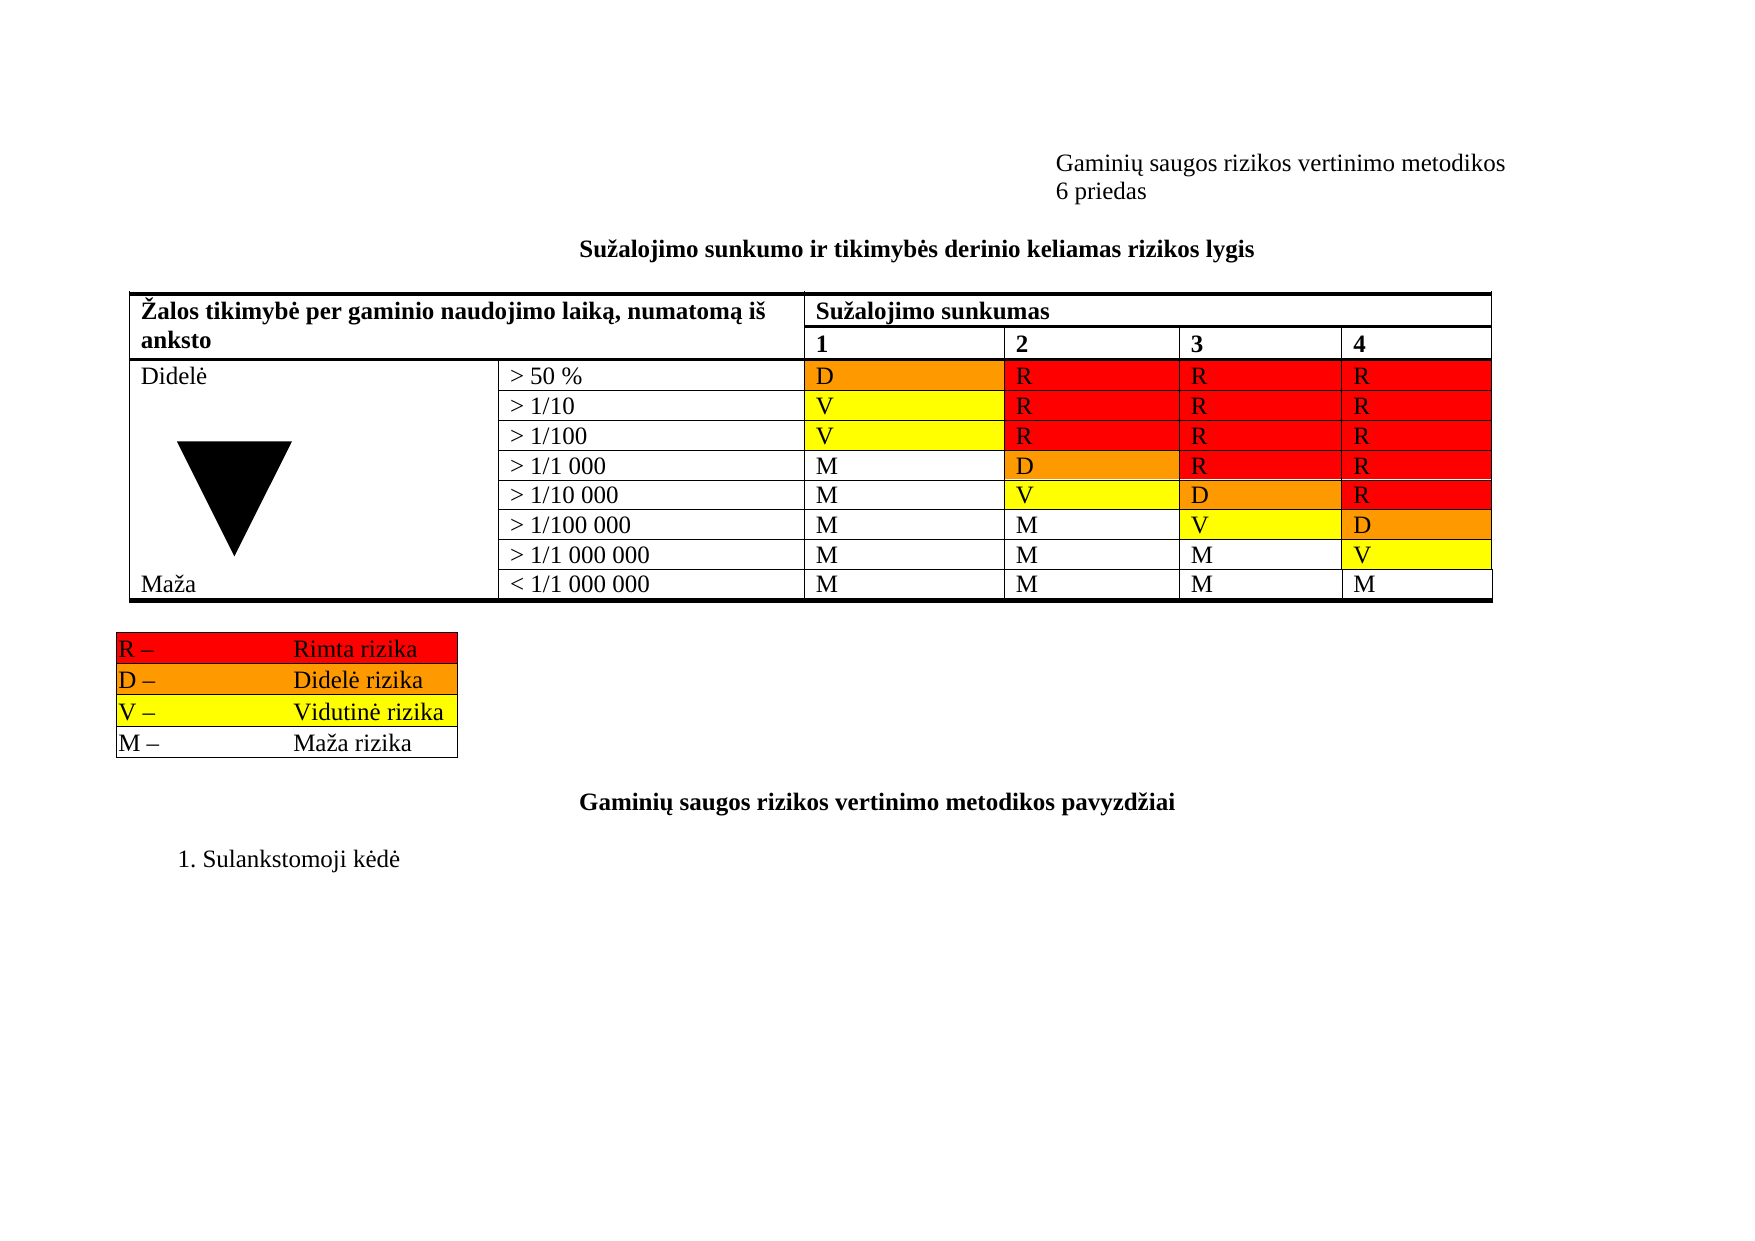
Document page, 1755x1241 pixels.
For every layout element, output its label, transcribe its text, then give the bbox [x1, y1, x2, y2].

table_cell R [1005, 391, 1179, 420]
table_cell R [1180, 391, 1341, 420]
table_cell R [1342, 451, 1491, 479]
table_cell V [1180, 510, 1341, 539]
table_cell M [1180, 570, 1342, 598]
table_cell R [1005, 361, 1179, 390]
table_cell R [1342, 481, 1491, 509]
table_cell M [805, 481, 1004, 509]
table_cell Maža [130, 569, 498, 598]
table_cell M [805, 540, 1004, 569]
table_cell M [805, 570, 1004, 598]
table_cell < 1/1 000 000 [499, 570, 804, 598]
table_cell V [805, 391, 1004, 420]
table_cell D [1005, 451, 1179, 479]
text 1. Sulankstomoji kėdė [118, 844, 1636, 873]
table_cell R [1180, 421, 1341, 450]
table_cell > 1/100 [499, 421, 804, 450]
table_cell M [1005, 570, 1179, 598]
table_cell R [1342, 361, 1491, 390]
table_cell 2 [1005, 328, 1179, 358]
table_cell V [805, 421, 1004, 450]
table_cell M [1005, 510, 1179, 539]
table_cell 3 [1180, 328, 1341, 358]
table_cell R [1342, 421, 1491, 450]
text Sužalojimo sunkumo ir tikimybės derinio keliamas rizikos lygis [118, 234, 1716, 263]
table_cell > 1/1 000 000 [499, 540, 804, 569]
table_cell D – Didelė rizika [117, 664, 457, 694]
table_cell > 1/1 000 [499, 451, 804, 479]
table_cell 4 [1342, 328, 1491, 358]
table_cell M [805, 510, 1004, 539]
table_header Žalos tikimybė per gaminio naudojimo laiką, numatomą iš anksto [130, 296, 804, 358]
table_cell M – Maža rizika [117, 727, 457, 757]
table_cell M [1180, 540, 1341, 569]
table_cell V [1005, 481, 1179, 509]
text Gaminių saugos rizikos vertinimo metodikos pavyzdžiai [118, 787, 1636, 816]
table_cell > 1/100 000 [499, 510, 804, 539]
table_cell > 1/10 000 [499, 481, 804, 509]
table_cell R [1180, 451, 1341, 479]
table_header R – Rimta rizika [117, 633, 457, 663]
table_cell V – Vidutinė rizika [117, 695, 457, 726]
table_cell [130, 390, 498, 569]
table_cell D [1342, 510, 1491, 539]
table_cell > 1/10 [499, 391, 804, 420]
table_cell V [1342, 540, 1491, 569]
table_cell R [1005, 421, 1179, 450]
table_cell > 50 % [499, 361, 804, 390]
table_cell D [1180, 481, 1341, 509]
table_cell R [1342, 391, 1491, 420]
table_cell R [1180, 361, 1341, 390]
table_cell M [805, 451, 1004, 479]
table_header Sužalojimo sunkumas [805, 296, 1491, 325]
text 6 priedas [1056, 176, 1636, 205]
table_cell 1 [805, 328, 1004, 358]
table_cell D [805, 361, 1004, 390]
table_cell M [1005, 540, 1179, 569]
table_cell Didelė [130, 361, 498, 390]
text Gaminių saugos rizikos vertinimo metodikos [1056, 148, 1636, 176]
table_cell M [1343, 570, 1492, 598]
